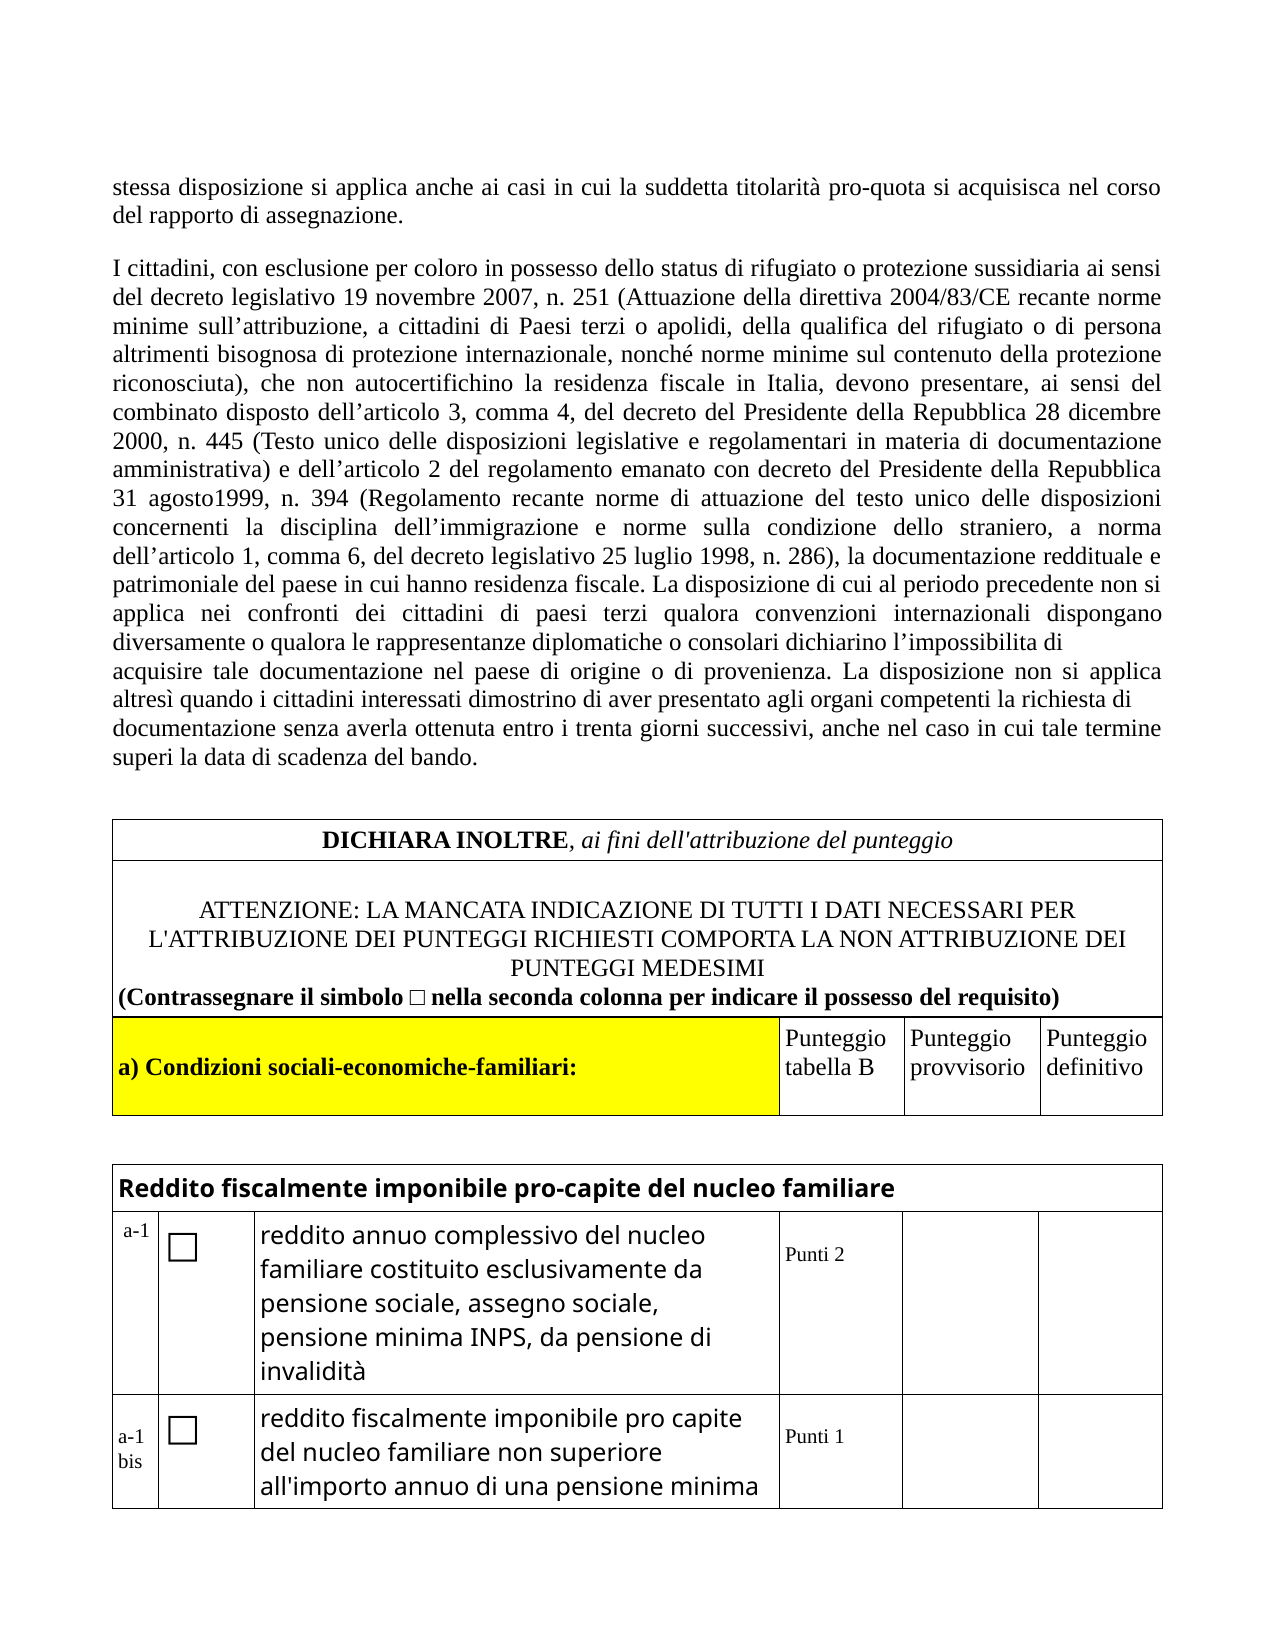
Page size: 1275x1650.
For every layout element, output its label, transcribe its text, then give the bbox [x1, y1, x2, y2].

table_cell Punti 1 [780, 1395, 902, 1508]
table_cell reddito annuo complessivo del nucleo familiare costituito esclusivamente da pensione sociale, assegno sociale, pensione minima INPS, da pensione di invalidità [255, 1212, 779, 1394]
table_cell a-1 bis [113, 1395, 158, 1508]
text documentazione senza averla ottenuta entro i trenta giorni successivi, anche nel caso in cui tale termine superi la data di scadenza del bando. [478, 742, 1163, 771]
table_cell a) Condizioni sociali-economiche-familiari: [113, 1018, 779, 1115]
table_cell Punteggio provvisorio [905, 1018, 1040, 1115]
table_cell [903, 1212, 1038, 1394]
table_cell reddito fiscalmente imponibile pro capite del nucleo familiare non superiore all'importo annuo di una pensione minima [255, 1395, 779, 1508]
table_header Reddito fiscalmente imponibile pro-capite del nucleo familiare [113, 1165, 1162, 1211]
text acquisire tale documentazione nel paese di origine o di provenienza. La disposizione non si applica altresì quando i cittadini interessati dimostrino di aver presentato agli organi competenti la richiesta di [112, 684, 1163, 713]
table_cell Punteggio definitivo [1041, 1018, 1162, 1115]
table_cell □ [159, 1395, 254, 1508]
table_cell Punti 2 [780, 1212, 902, 1394]
table_cell Punteggio tabella B [780, 1018, 904, 1115]
text Possono partecipare al bando di concorso i titolari di diritti reali su immobili, assegnati in sede di separazione giudiziale al coniuge, ovvero i soggetti titolari pro-quota di diritti reali su immobili, il cui valore catastale complessivo sia superiore al limite di 25.000,00 euro, se in possesso dei requisiti di cui sopra, in casi debitamente documentati di indisponibilità giuridica delle quote degli immobili stessi. La stessa disposizione si applica anche ai casi in cui la suddetta titolarità pro-quota si acquisisca nel corso del rapporto di assegnazione. [404, 200, 1163, 229]
table_cell ATTENZIONE: LA MANCATA INDICAZIONE DI TUTTI I DATI NECESSARI PER L'ATTRIBUZIONE DEI PUNTEGGI RICHIESTI COMPORTA LA NON ATTRIBUZIONE DEI PUNTEGGI MEDESIMI (Contrassegnare il simbolo □ nella seconda colonna per indicare il possesso del requisito) [113, 861, 1162, 1016]
table_cell a-1 [113, 1212, 158, 1394]
table_cell [1039, 1212, 1162, 1394]
table_cell [903, 1395, 1038, 1508]
table_cell □ [159, 1212, 254, 1394]
table_cell [1039, 1395, 1162, 1508]
table_header DICHIARA INOLTRE, ai fini dell'attribuzione del punteggio [113, 820, 1162, 860]
